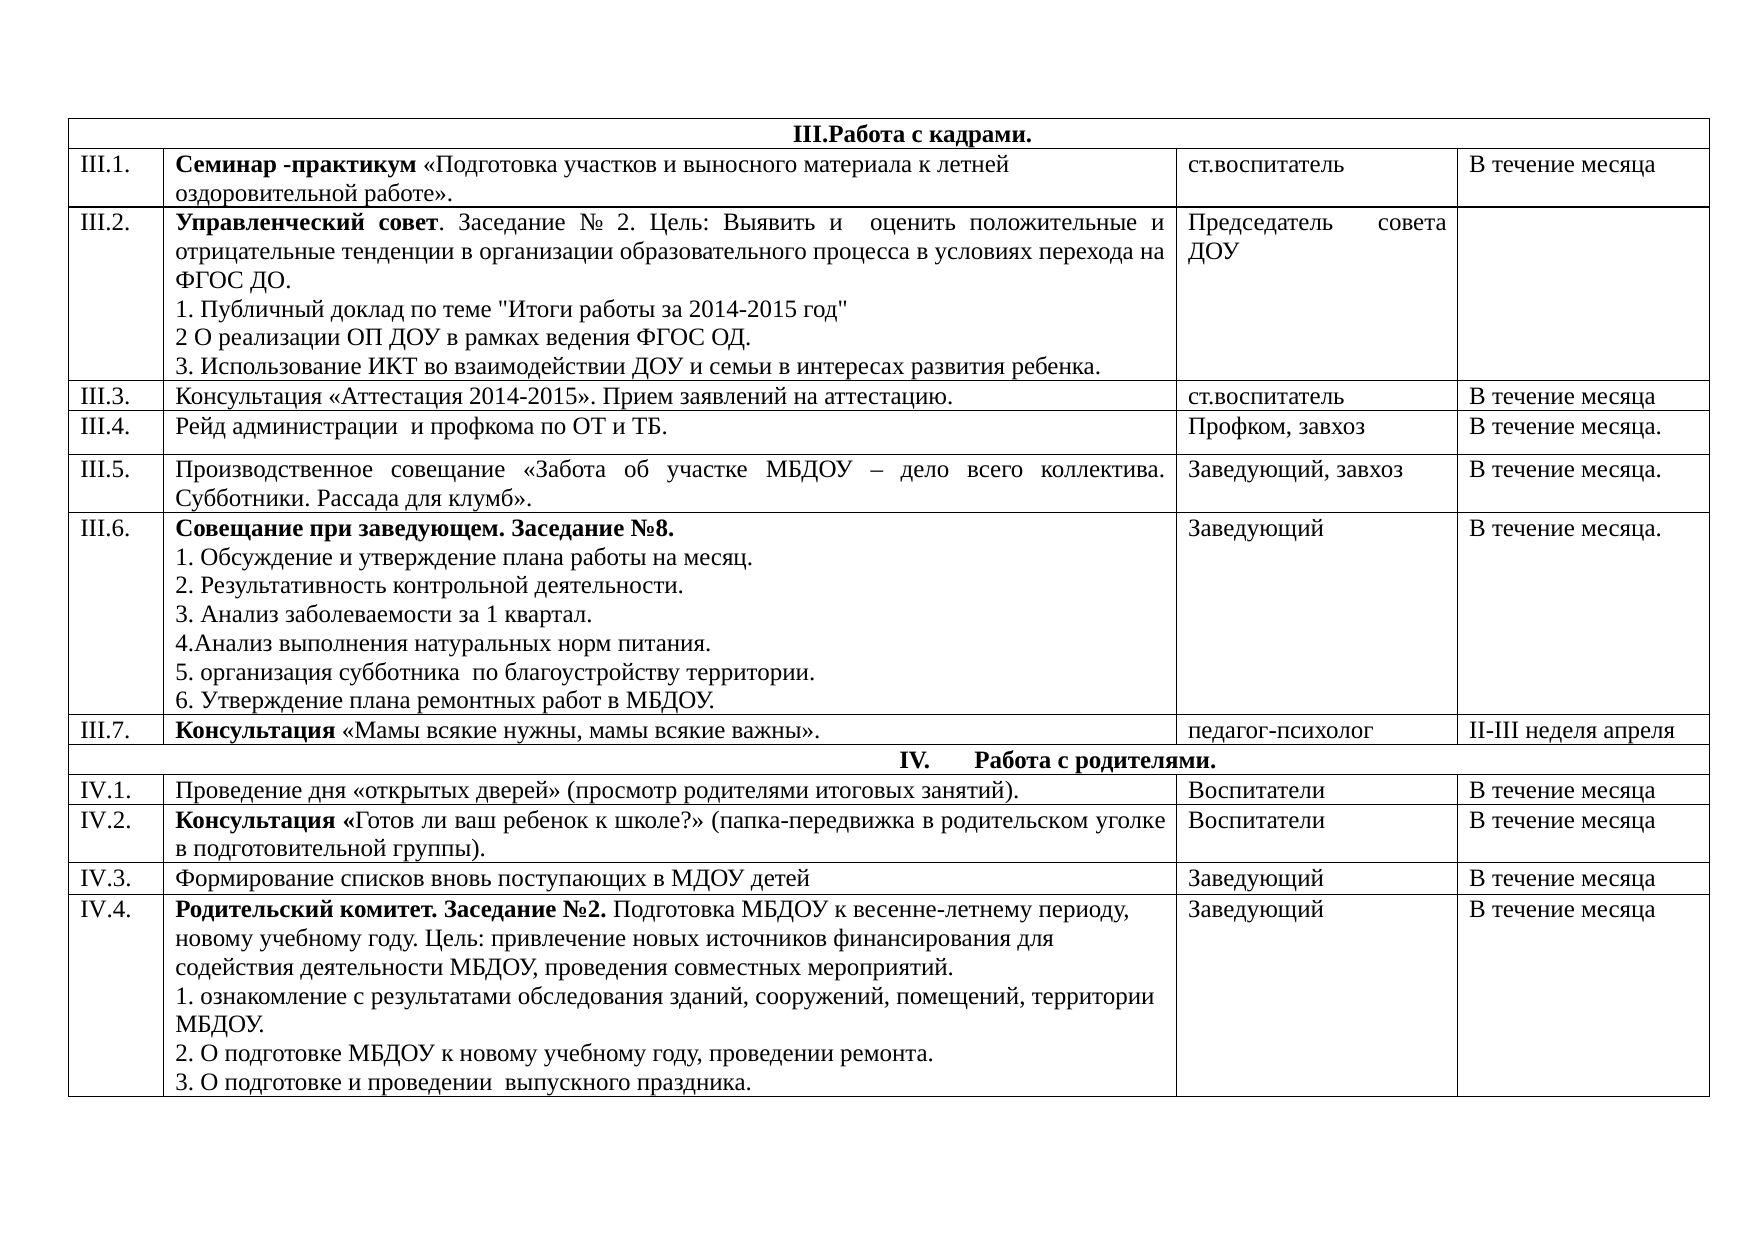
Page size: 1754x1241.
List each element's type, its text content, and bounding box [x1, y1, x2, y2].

table_cell В течение месяца [1458, 863, 1709, 893]
table_cell Управленческий совет. Заседание № 2. Цель: Выявить и оценить положительные и отрицательные тенденции в организации образовательного процесса в условиях перехода на ФГОС ДО. 1. Публичный доклад по теме "Итоги работы за 2014-2015 год" 2 О реализации ОП ДОУ в рамках ведения ФГОС ОД. 3. Использование ИКТ во взаимодействии ДОУ и семьи в интересах развития ребенка. [164, 208, 1176, 380]
table_cell ст.воспитатель [1177, 381, 1457, 410]
table_cell IV.4. [69, 895, 163, 1096]
table_cell Проведение дня «открытых дверей» (просмотр родителями итоговых занятий). [164, 775, 1176, 804]
table_cell III.Работа с кадрами. [69, 119, 1709, 148]
table_cell Заведующий, завхоз [1177, 455, 1457, 512]
table_cell IV.3. [69, 863, 163, 893]
table_cell В течение месяца [1458, 895, 1709, 1096]
table_cell IV.1. [69, 775, 163, 804]
table_cell Заведующий [1177, 513, 1457, 714]
table_cell Консультация «Мамы всякие нужны, мамы всякие важны». [164, 715, 1176, 744]
table_cell Семинар -практикум «Подготовка участков и выносного материала к летней оздоровительной работе». [164, 149, 1176, 206]
table_cell В течение месяца [1458, 381, 1709, 410]
table_cell В течение месяца. [1458, 513, 1709, 714]
table_cell Работа с родителями. [69, 745, 1709, 774]
table_cell В течение месяца [1458, 805, 1709, 862]
table_cell III.7. [69, 715, 163, 744]
table_cell Председатель совета ДОУ [1177, 208, 1457, 380]
table_cell III.6. [69, 513, 163, 714]
table_cell ст.воспитатель [1177, 149, 1457, 206]
table_cell III.5. [69, 455, 163, 512]
table_cell В течение месяца [1458, 149, 1709, 206]
table_cell Воспитатели [1177, 775, 1457, 804]
table_cell В течение месяца. [1458, 455, 1709, 512]
table_cell II-III неделя апреля [1458, 715, 1709, 744]
table_cell Заведующий [1177, 863, 1457, 893]
table_cell В течение месяца. [1458, 411, 1709, 453]
table_cell Рейд администрации и профкома по ОТ и ТБ. [164, 411, 1176, 453]
table_cell III.3. [69, 381, 163, 410]
table_cell IV.2. [69, 805, 163, 862]
table_cell [1458, 208, 1709, 380]
table_cell Воспитатели [1177, 805, 1457, 862]
table_cell III.2. [69, 208, 163, 380]
table_cell Заведующий [1177, 895, 1457, 1096]
table_cell Родительский комитет. Заседание №2. Подготовка МБДОУ к весенне-летнему периоду, новому учебному году. Цель: привлечение новых источников финансирования для содействия деятельности МБДОУ, проведения совместных мероприятий. 1. ознакомление с результатами обследования зданий, сооружений, помещений, территории МБДОУ. 2. О подготовке МБДОУ к новому учебному году, проведении ремонта. 3. О подготовке и проведении выпускного праздника. [164, 895, 1176, 1096]
table_cell педагог-психолог [1177, 715, 1457, 744]
table_cell В течение месяца [1458, 775, 1709, 804]
table_cell Профком, завхоз [1177, 411, 1457, 453]
table_cell III.1. [69, 149, 163, 206]
table_cell Производственное совещание «Забота об участке МБДОУ – дело всего коллектива. Субботники. Рассада для клумб». [164, 455, 1176, 512]
table_cell III.4. [69, 411, 163, 453]
table_cell Формирование списков вновь поступающих в МДОУ детей [164, 863, 1176, 893]
table_cell Консультация «Готов ли ваш ребенок к школе?» (папка-передвижка в родительском уголке в подготовительной группы). [164, 805, 1176, 862]
table_cell Консультация «Аттестация 2014-2015». Прием заявлений на аттестацию. [164, 381, 1176, 410]
table_cell Совещание при заведующем. Заседание №8. 1. Обсуждение и утверждение плана работы на месяц. 2. Результативность контрольной деятельности. 3. Анализ заболеваемости за 1 квартал. 4.Анализ выполнения натуральных норм питания. 5. организация субботника по благоустройству территории. 6. Утверждение плана ремонтных работ в МБДОУ. [164, 513, 1176, 714]
